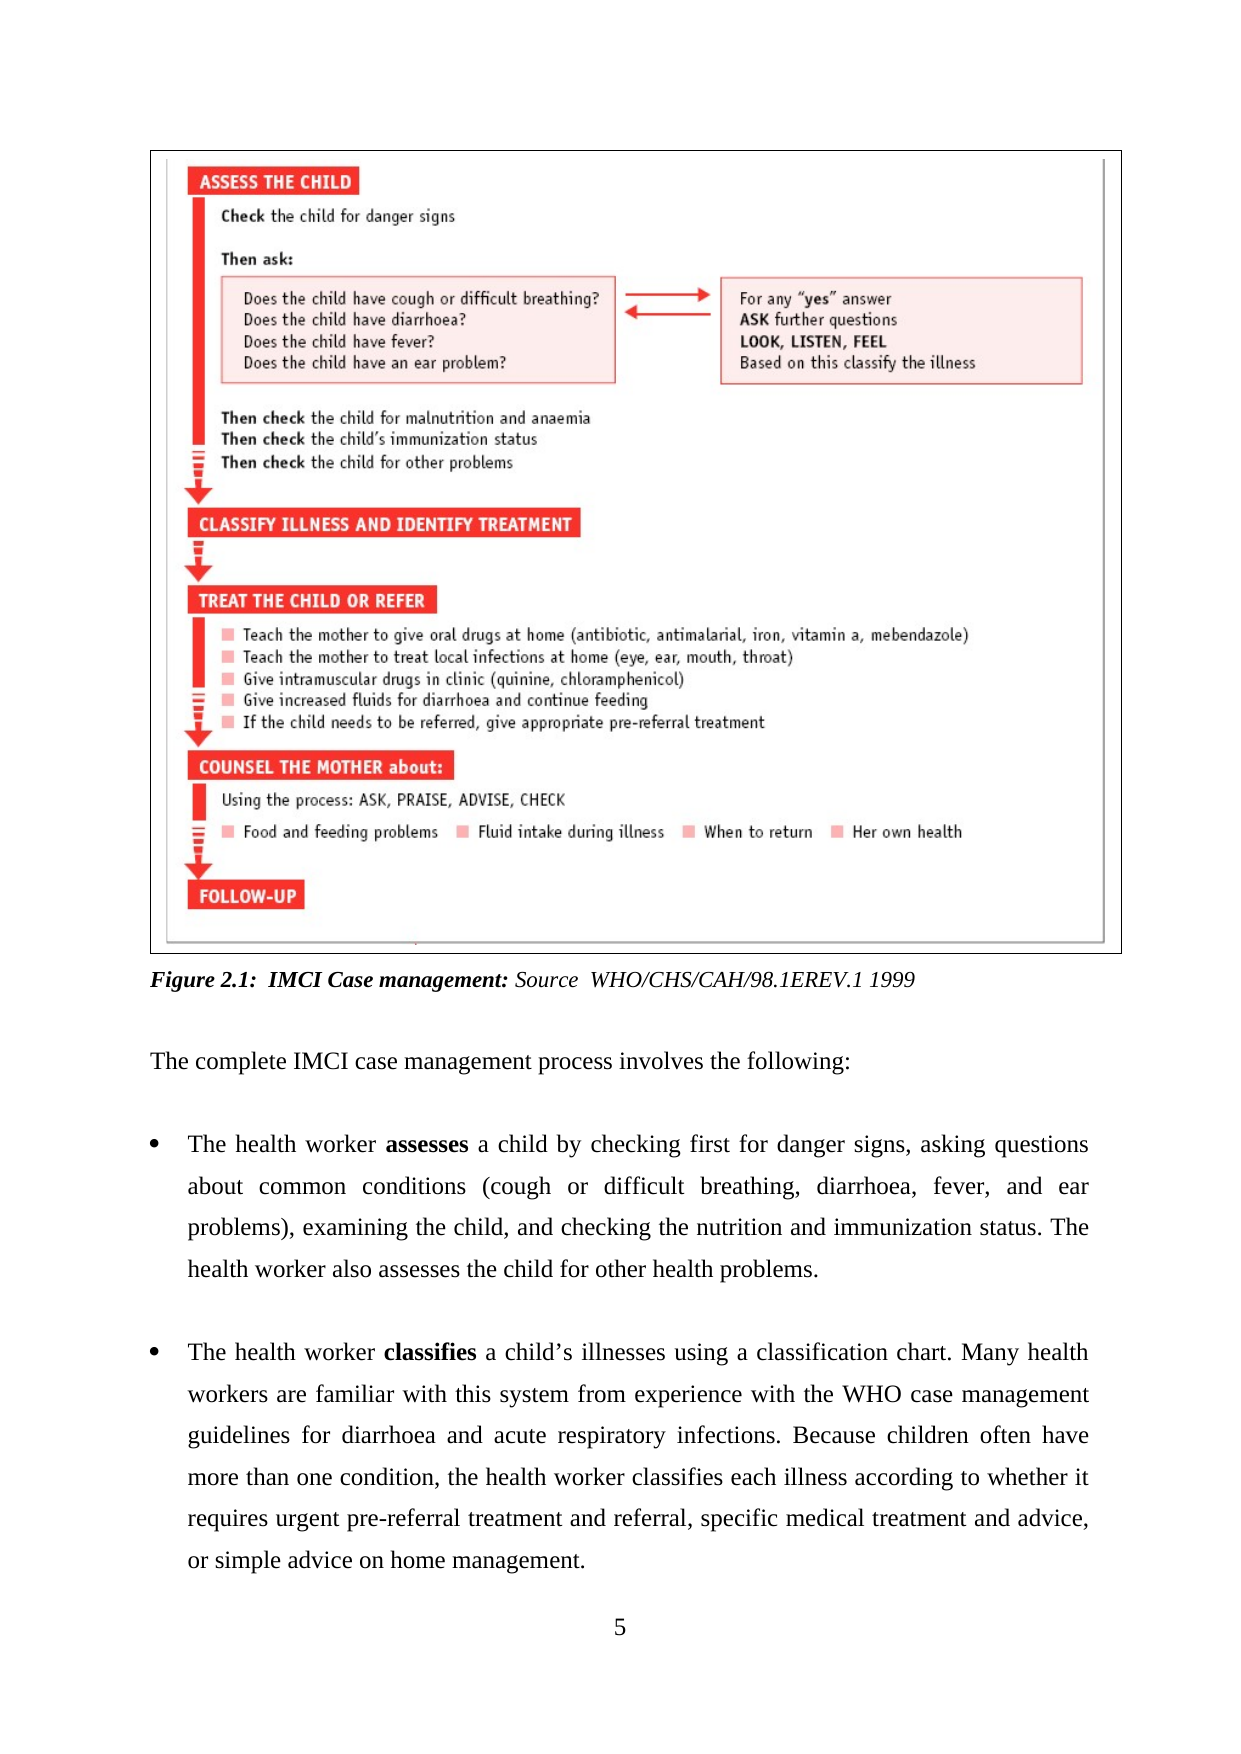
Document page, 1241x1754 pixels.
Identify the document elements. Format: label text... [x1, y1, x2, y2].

text The complete IMCI case management process involves the following: [150, 1047, 1090, 1075]
text Figure 2.1: IMCI Case management: Source WHO/CHS/CAH/98.1EREV.1 1999 [150, 967, 1090, 993]
list The health worker assesses a child by checking first for danger signs, asking questions about common conditions (cough or difficult breathing, diarrhoea, fever, and ear problems), examining the child, and checking the nutrition and immunization status. The health worker also assesses the child for other health problems. [150, 1130, 1090, 1283]
picture [166, 159, 1106, 945]
list The health worker classifies a child’s illnesses using a classification chart. Many health workers are familiar with this system from experience with the WHO case management guidelines for diarrhoea and acute respiratory infections. Because children often have more than one condition, the health worker classifies each illness according to whether it requires urgent pre-referral treatment and referral, specific medical treatment and advice, or simple advice on home management. [150, 1338, 1090, 1574]
